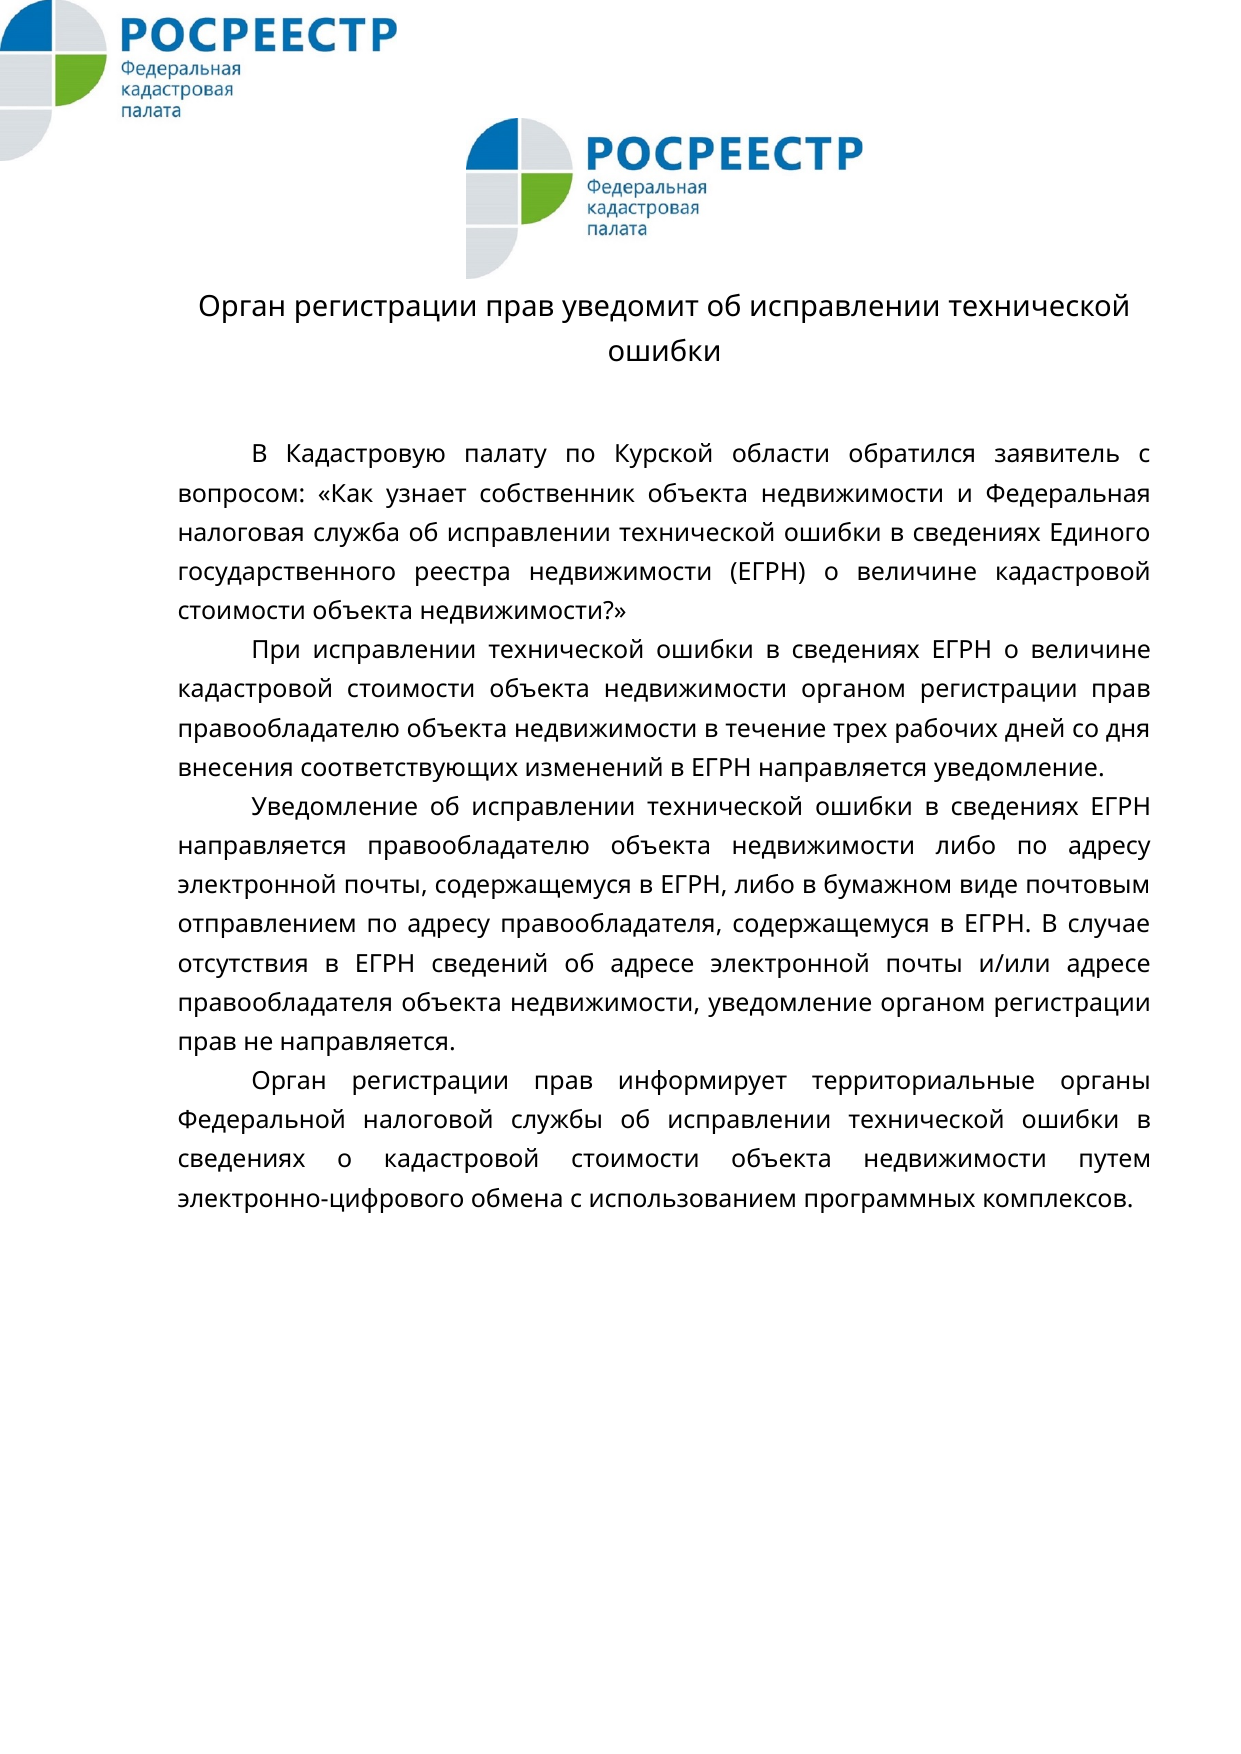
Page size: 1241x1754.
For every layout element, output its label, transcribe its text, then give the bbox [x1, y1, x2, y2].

text В Кадастровую палату по Курской области обратился заявитель с вопросом: «Как узнает собственник объекта недвижимости и Федеральная налоговая служба об исправлении технической ошибки в сведениях Единого государственного реестра недвижимости (ЕГРН) о величине кадастровой стоимости объекта недвижимости?» [177, 436, 1152, 627]
text При исправлении технической ошибки в сведениях ЕГРН о величине кадастровой стоимости объекта недвижимости органом регистрации прав правообладателю объекта недвижимости в течение трех рабочих дней со дня внесения соответствующих изменений в ЕГРН направляется уведомление. [177, 632, 1152, 783]
text Орган регистрации прав информирует территориальные органы Федеральной налоговой службы об исправлении технической ошибки в сведениях о кадастровой стоимости объекта недвижимости путем электронно-цифрового обмена с использованием программных комплексов. [177, 1063, 1152, 1214]
picture [466, 118, 863, 279]
picture [0, 0, 397, 161]
text Орган регистрации прав уведомит об исправлении технической ошибки [177, 118, 1152, 370]
text Уведомление об исправлении технической ошибки в сведениях ЕГРН направляется правообладателю объекта недвижимости либо по адресу электронной почты, содержащемуся в ЕГРН, либо в бумажном виде почтовым отправлением по адресу правообладателя, содержащемуся в ЕГРН. В случае отсутствия в ЕГРН сведений об адресе электронной почты и/или адресе правообладателя объекта недвижимости, уведомление органом регистрации прав не направляется. [177, 789, 1152, 1058]
